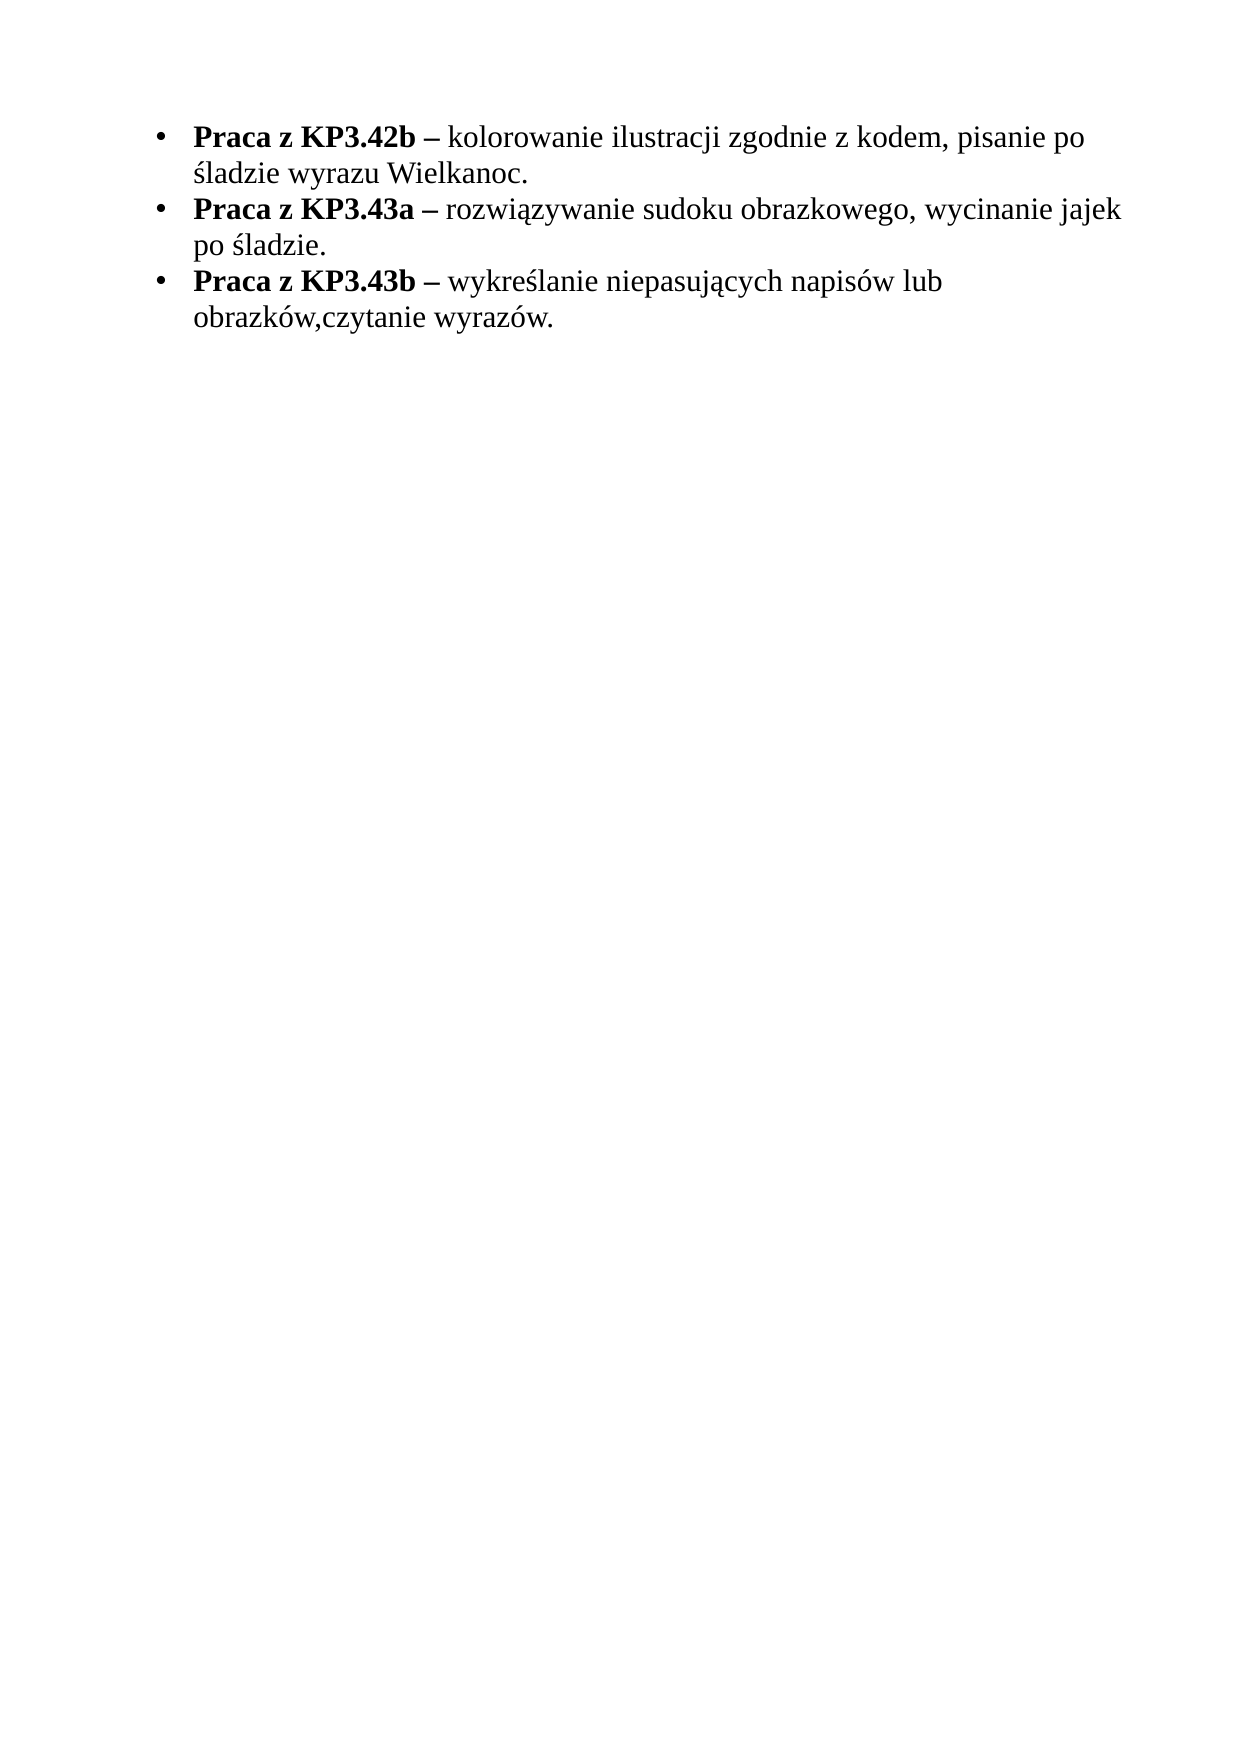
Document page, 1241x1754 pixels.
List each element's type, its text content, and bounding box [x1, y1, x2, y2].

list Praca z KP3.43b – wykreślanie niepasujących napisów lub obrazków,czytanie wyrazów. [156, 262, 1122, 334]
list Praca z KP3.43a – rozwiązywanie sudoku obrazkowego, wycinanie jajek po śladzie. [156, 190, 1122, 262]
list Praca z KP3.42b – kolorowanie ilustracji zgodnie z kodem, pisanie po śladzie wyrazu Wielkanoc. [156, 118, 1122, 190]
